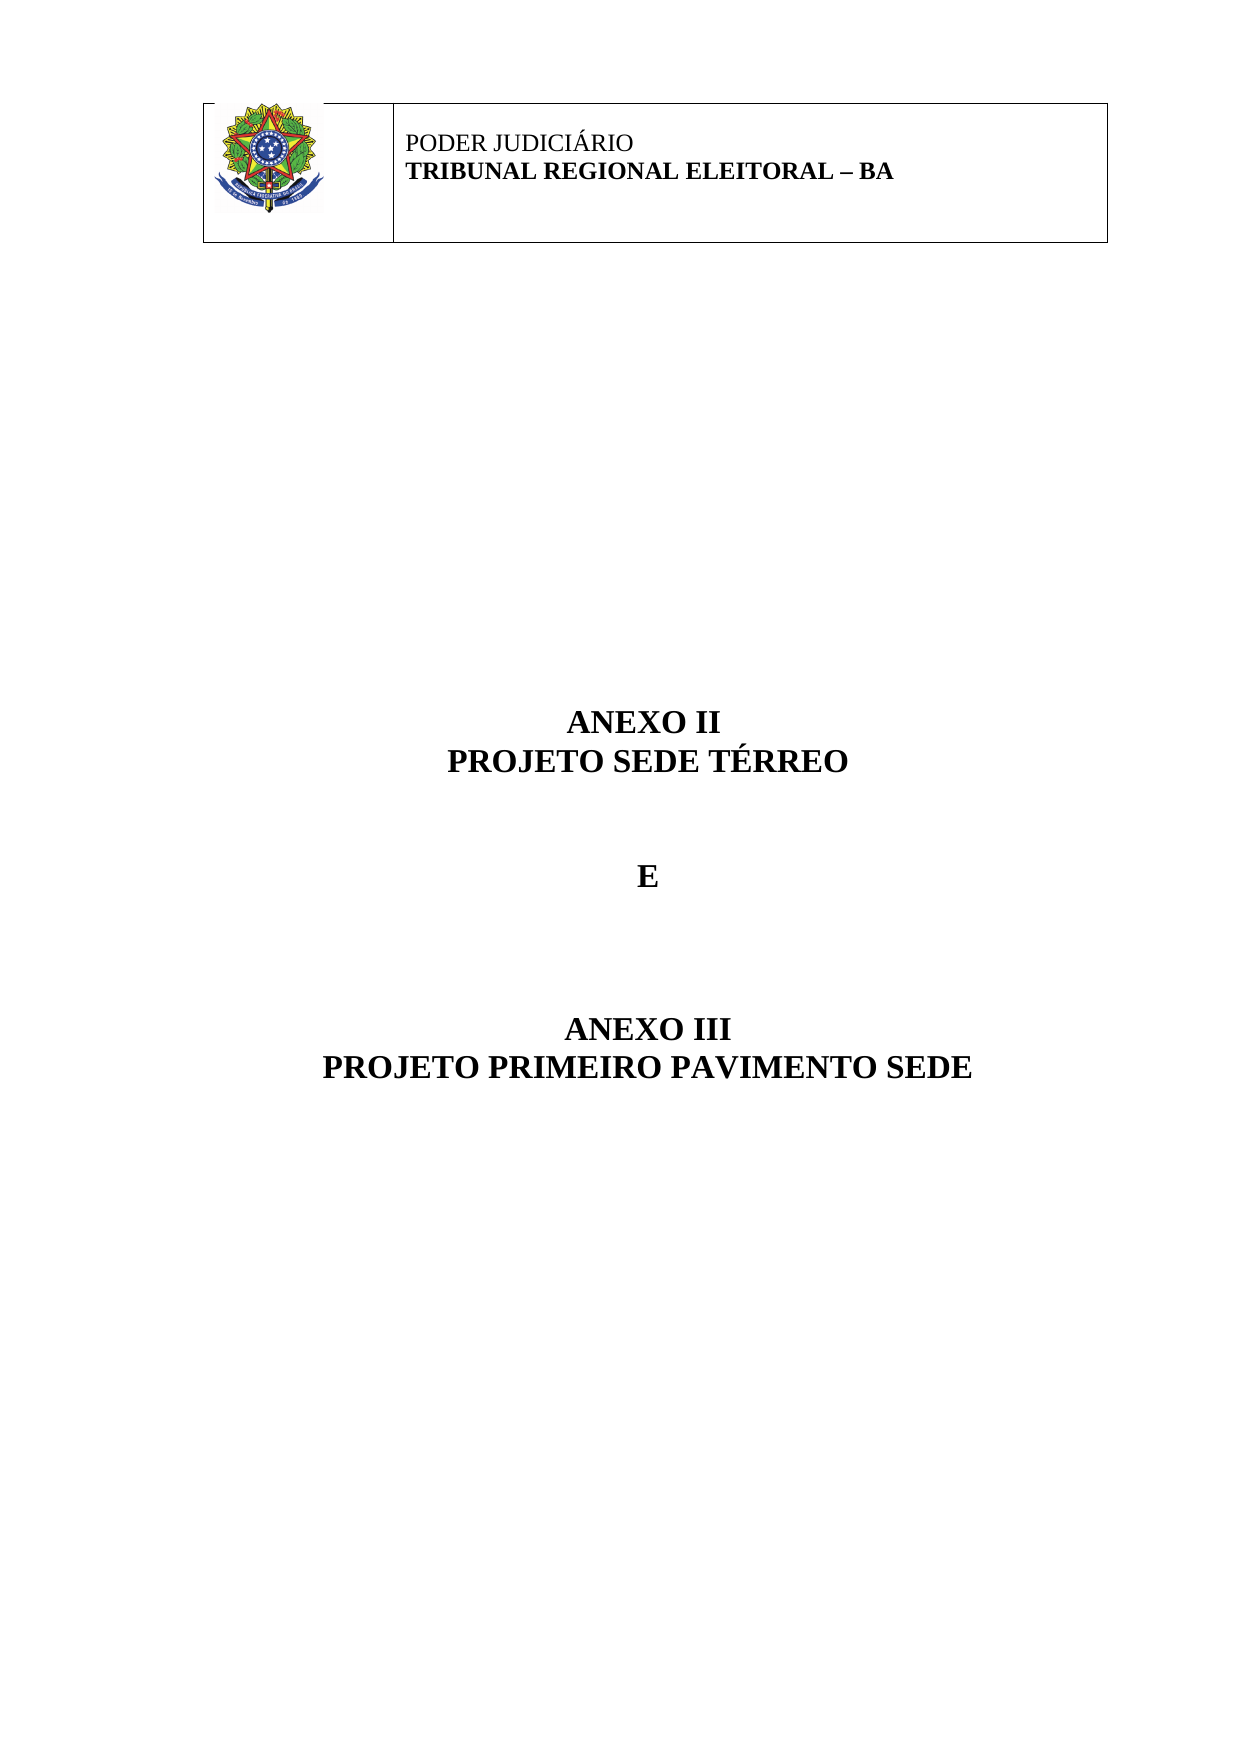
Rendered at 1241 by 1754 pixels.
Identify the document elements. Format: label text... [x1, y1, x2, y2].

text ANEXO III [177, 1009, 1119, 1048]
text E [177, 856, 1119, 894]
text ANEXO II [177, 703, 1119, 741]
text PROJETO SEDE TÉRREO [177, 741, 1119, 779]
text PROJETO PRIMEIRO PAVIMENTO SEDE [177, 1048, 1119, 1086]
